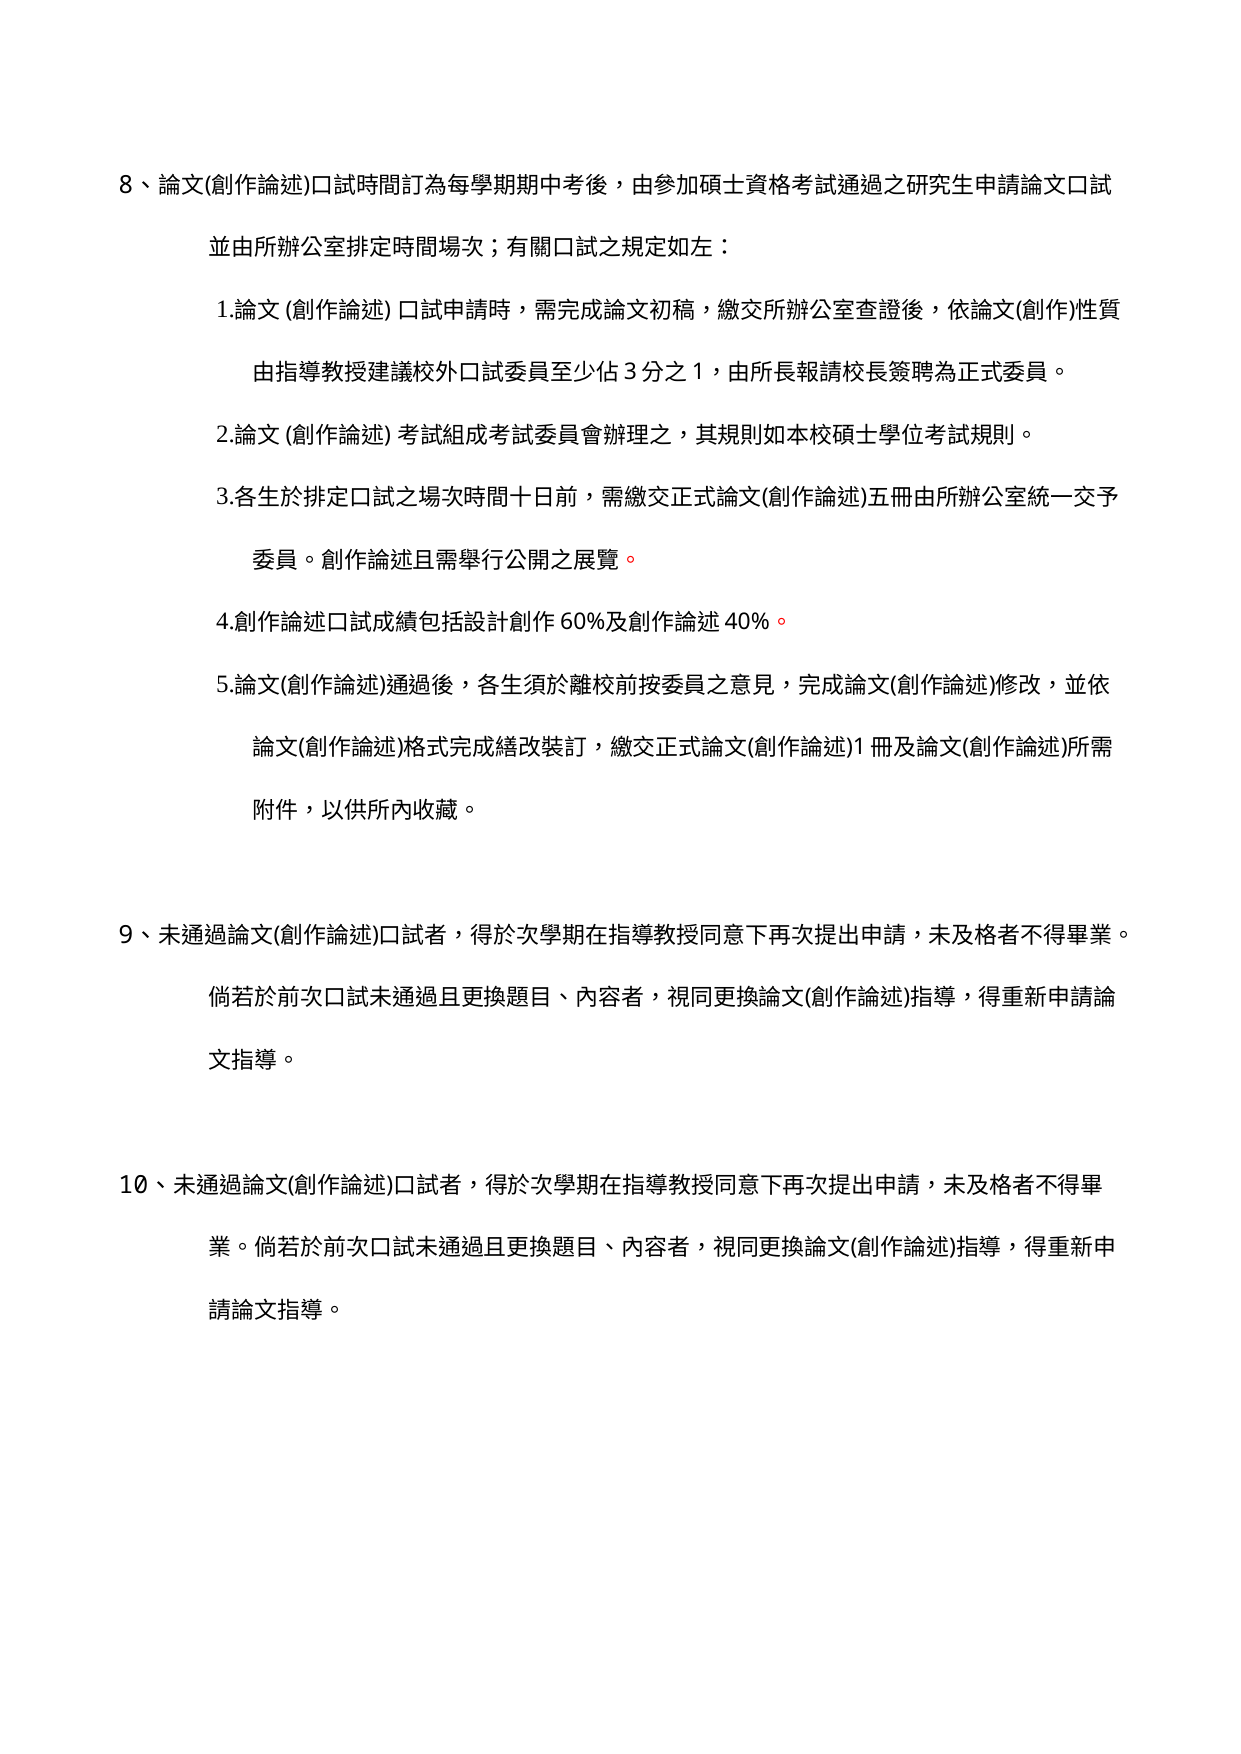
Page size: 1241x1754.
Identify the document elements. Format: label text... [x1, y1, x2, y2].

list 論文 (創作論述) 考試組成考試委員會辦理之，其規則如本校碩士學位考試規則。 [216, 392, 1122, 454]
list 創作論述口試成績包括設計創作60%及創作論述40%。 [216, 579, 1122, 642]
list 各生於排定口試之場次時間十日前，需繳交正式論文(創作論述)五冊由所辦公室統一交予委員。創作論述且需舉行公開之展覽。 [216, 454, 1122, 579]
list 論文 (創作論述) 口試申請時，需完成論文初稿，繳交所辦公室查證後，依論文(創作)性質由指導教授建議校外口試委員至少佔3分之1，由所長報請校長簽聘為正式委員。 [216, 267, 1122, 392]
list 論文(創作論述)口試時間訂為每學期期中考後，由參加碩士資格考試通過之研究生申請論文口試並由所辦公室排定時間場次；有關口試之規定如左： [118, 142, 1122, 267]
list 未通過論文(創作論述)口試者，得於次學期在指導教授同意下再次提出申請，未及格者不得畢業。倘若於前次口試未通過且更換題目、內容者，視同更換論文(創作論述)指導，得重新申請論文指導。 [118, 1142, 1122, 1329]
list 未通過論文(創作論述)口試者，得於次學期在指導教授同意下再次提出申請，未及格者不得畢業。倘若於前次口試未通過且更換題目、內容者，視同更換論文(創作論述)指導，得重新申請論文指導。 [118, 892, 1122, 1079]
list 論文(創作論述)通過後，各生須於離校前按委員之意見，完成論文(創作論述)修改，並依論文(創作論述)格式完成繕改裝訂，繳交正式論文(創作論述)1冊及論文(創作論述)所需附件，以供所內收藏。 [216, 642, 1122, 829]
